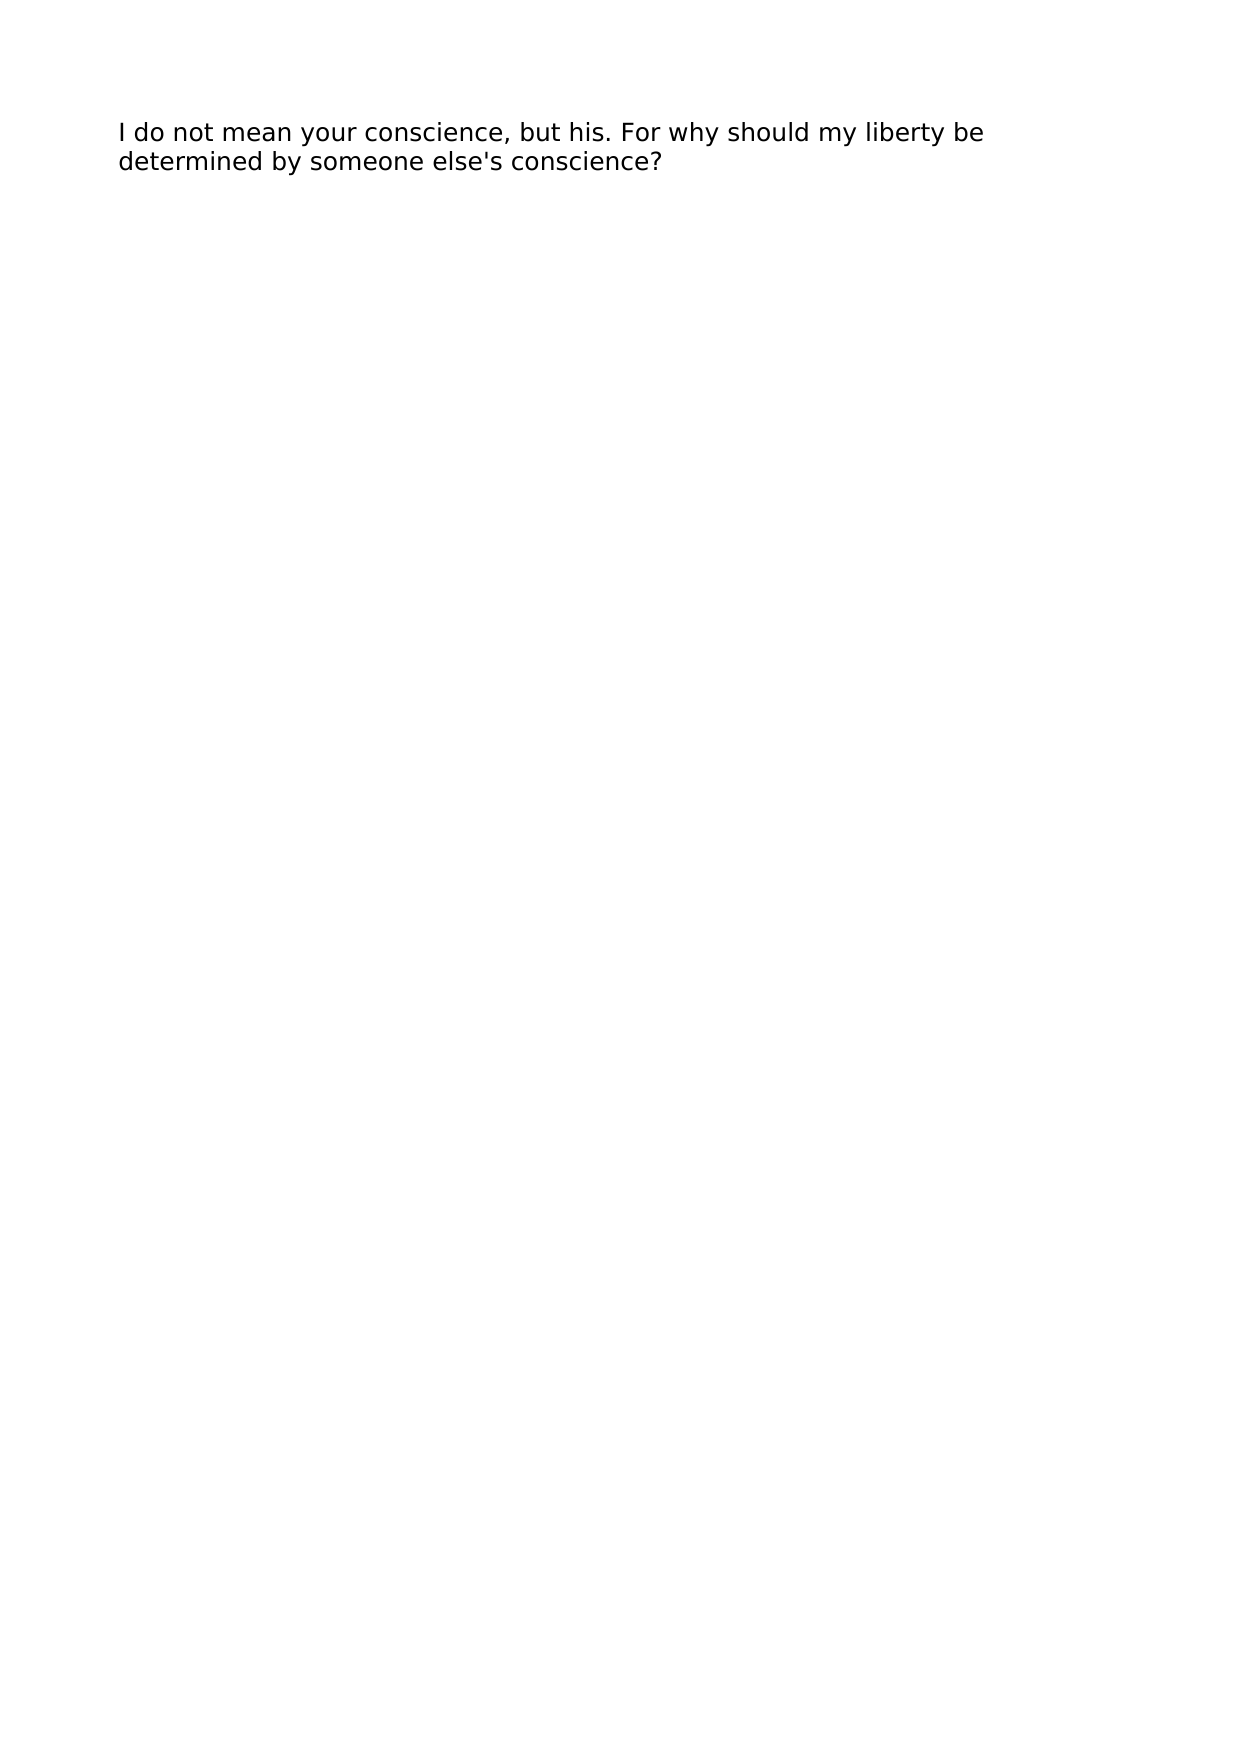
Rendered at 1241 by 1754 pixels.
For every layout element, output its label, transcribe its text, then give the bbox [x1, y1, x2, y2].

text I do not mean your conscience, but his. For why should my liberty be determined by someone else's conscience? [118, 118, 1122, 176]
